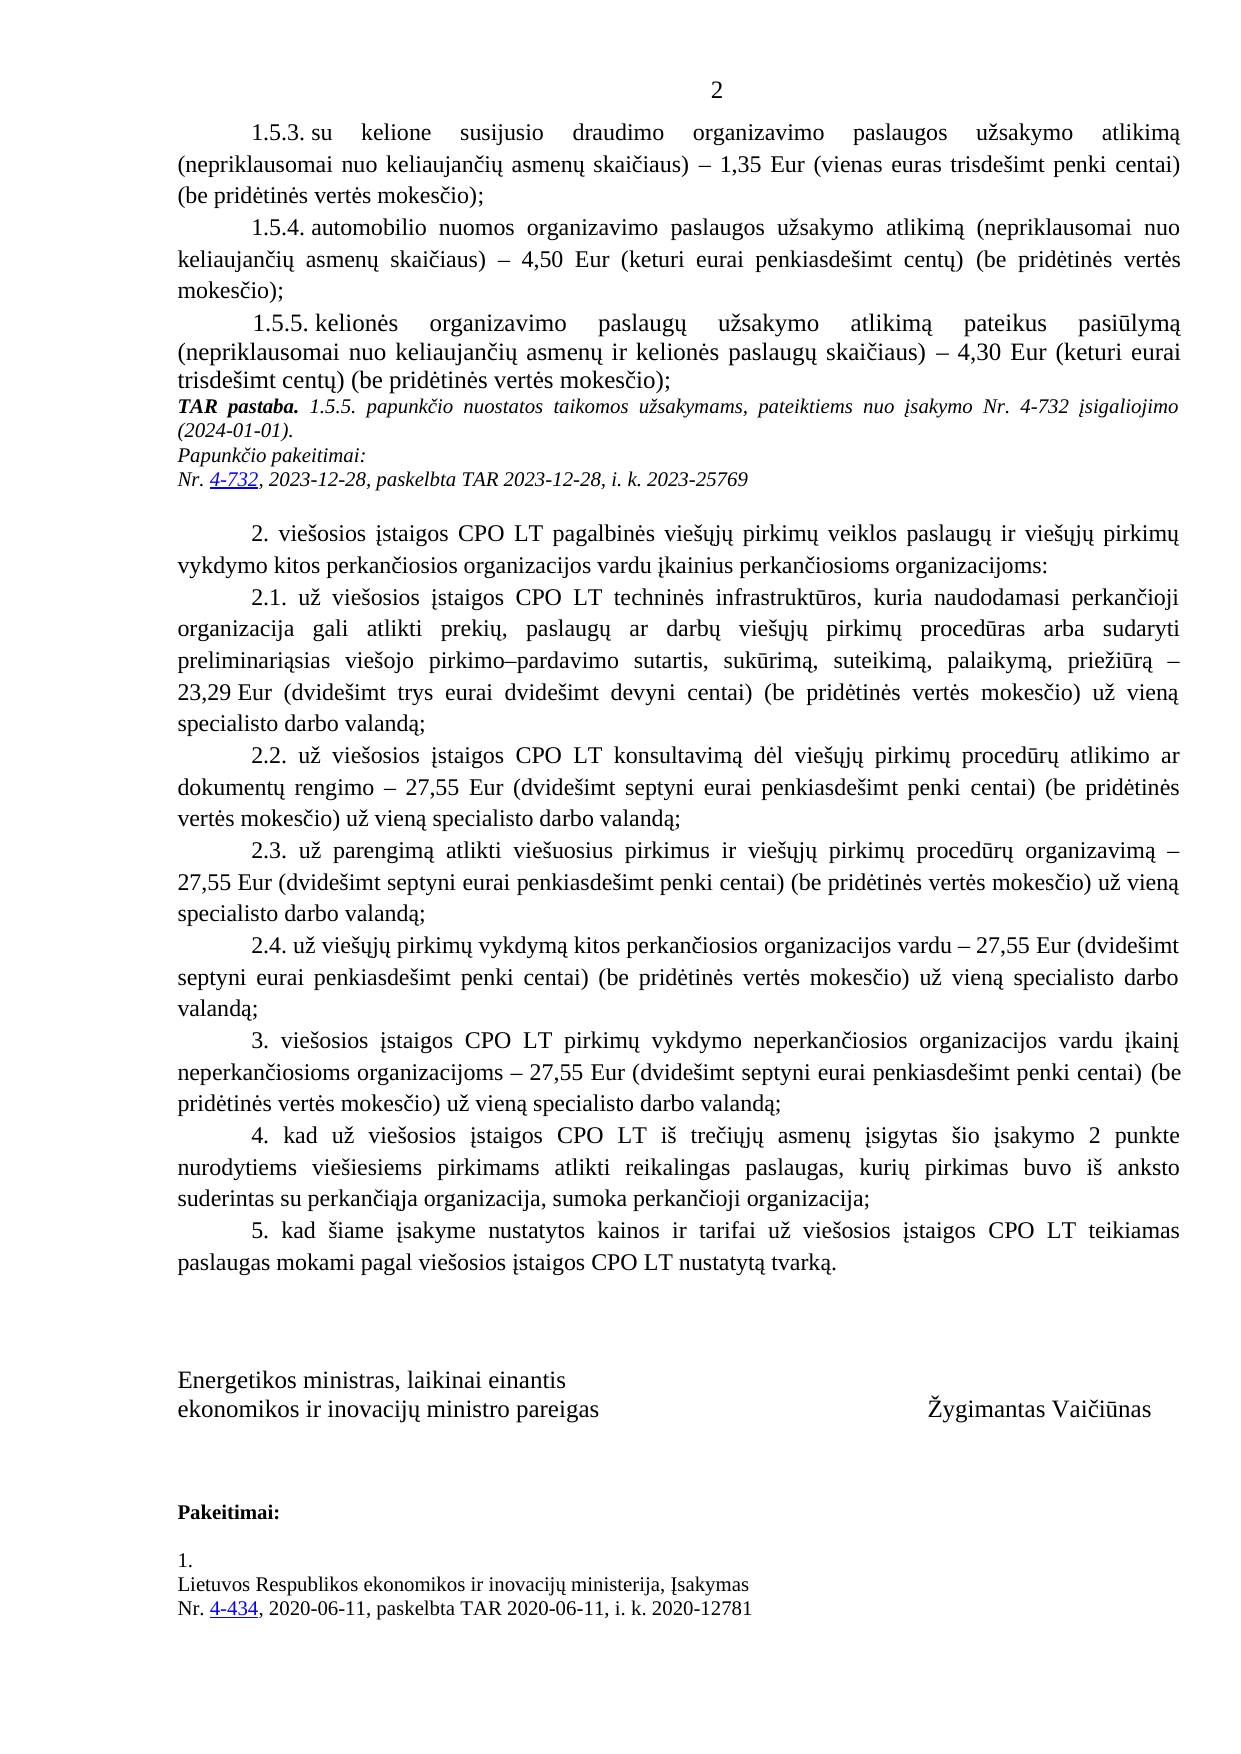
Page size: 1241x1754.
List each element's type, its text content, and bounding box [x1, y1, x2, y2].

text 2.3. už parengimą atlikti viešuosius pirkimus ir viešųjų pirkimų procedūrų organizavimą – 27,55 Eur (dvidešimt septyni eurai penkiasdešimt penki centai) (be pridėtinės vertės mokesčio) už vieną specialisto darbo valandą; [177, 836, 1181, 927]
text Nr. 4-732, 2023-12-28, paskelbta TAR 2023-12-28, i. k. 2023-25769 [177, 467, 1181, 491]
text 2. viešosios įstaigos CPO LT pagalbinės viešųjų pirkimų veiklos paslaugų ir viešųjų pirkimų vykdymo kitos perkančiosios organizacijos vardu įkainius perkančiosioms organizacijoms: [177, 519, 1181, 579]
text 3. viešosios įstaigos CPO LT pirkimų vykdymo neperkančiosios organizacijos vardu įkainį neperkančiosioms organizacijoms – 27,55 Eur (dvidešimt septyni eurai penkiasdešimt penki centai) (be pridėtinės vertės mokesčio) už vieną specialisto darbo valandą; [177, 1026, 1181, 1117]
text 1.5.5. kelionės organizavimo paslaugų užsakymo atlikimą pateikus pasiūlymą (nepriklausomai nuo keliaujančių asmenų ir kelionės paslaugų skaičiaus) – 4,30 Eur (keturi eurai trisdešimt centų) (be pridėtinės vertės mokesčio); [177, 308, 1181, 394]
text Nr. 4-434, 2020-06-11, paskelbta TAR 2020-06-11, i. k. 2020-12781 [177, 1596, 1181, 1620]
text 2.4. už viešųjų pirkimų vykdymą kitos perkančiosios organizacijos vardu – 27,55 Eur (dvidešimt septyni eurai penkiasdešimt penki centai) (be pridėtinės vertės mokesčio) už vieną specialisto darbo valandą; [177, 931, 1181, 1022]
text 4. kad už viešosios įstaigos CPO LT iš trečiųjų asmenų įsigytas šio įsakymo 2 punkte nurodytiems viešiesiems pirkimams atlikti reikalingas paslaugas, kurių pirkimas buvo iš anksto suderintas su perkančiąja organizacija, sumoka perkančioji organizacija; [177, 1121, 1181, 1212]
text 5. kad šiame įsakyme nustatytos kainos ir tarifai už viešosios įstaigos CPO LT teikiamas paslaugas mokami pagal viešosios įstaigos CPO LT nustatytą tvarką. [177, 1216, 1181, 1275]
text Pakeitimai: [177, 1500, 1181, 1524]
text 1.5.3. su kelione susijusio draudimo organizavimo paslaugos užsakymo atlikimą (nepriklausomai nuo keliaujančių asmenų skaičiaus) – 1,35 Eur (vienas euras trisdešimt penki centai) (be pridėtinės vertės mokesčio); [177, 118, 1181, 209]
text Energetikos ministras, laikinai einantis [177, 1366, 1181, 1394]
text Lietuvos Respublikos ekonomikos ir inovacijų ministerija, Įsakymas [177, 1572, 1181, 1596]
text Papunkčio pakeitimai: [177, 442, 1181, 467]
text 1. [177, 1548, 1181, 1572]
text 1.5.4. automobilio nuomos organizavimo paslaugos užsakymo atlikimą (nepriklausomai nuo keliaujančių asmenų skaičiaus) – 4,50 Eur (keturi eurai penkiasdešimt centų) (be pridėtinės vertės mokesčio); [177, 213, 1181, 304]
text ekonomikos ir inovacijų ministro pareigas Žygimantas Vaičiūnas [177, 1394, 1181, 1423]
text 2.2. už viešosios įstaigos CPO LT konsultavimą dėl viešųjų pirkimų procedūrų atlikimo ar dokumentų rengimo – 27,55 Eur (dvidešimt septyni eurai penkiasdešimt penki centai) (be pridėtinės vertės mokesčio) už vieną specialisto darbo valandą; [177, 741, 1181, 832]
text 2.1. už viešosios įstaigos CPO LT techninės infrastruktūros, kuria naudodamasi perkančioji organizacija gali atlikti prekių, paslaugų ar darbų viešųjų pirkimų procedūras arba sudaryti preliminariąsias viešojo pirkimo–pardavimo sutartis, sukūrimą, suteikimą, palaikymą, priežiūrą – 23,29 Eur (dvidešimt trys eurai dvidešimt devyni centai) (be pridėtinės vertės mokesčio) už vieną specialisto darbo valandą; [177, 583, 1181, 737]
text TAR pastaba. 1.5.5. papunkčio nuostatos taikomos užsakymams, pateiktiems nuo įsakymo Nr. 4-732 įsigaliojimo (2024-01-01). [177, 394, 1181, 442]
